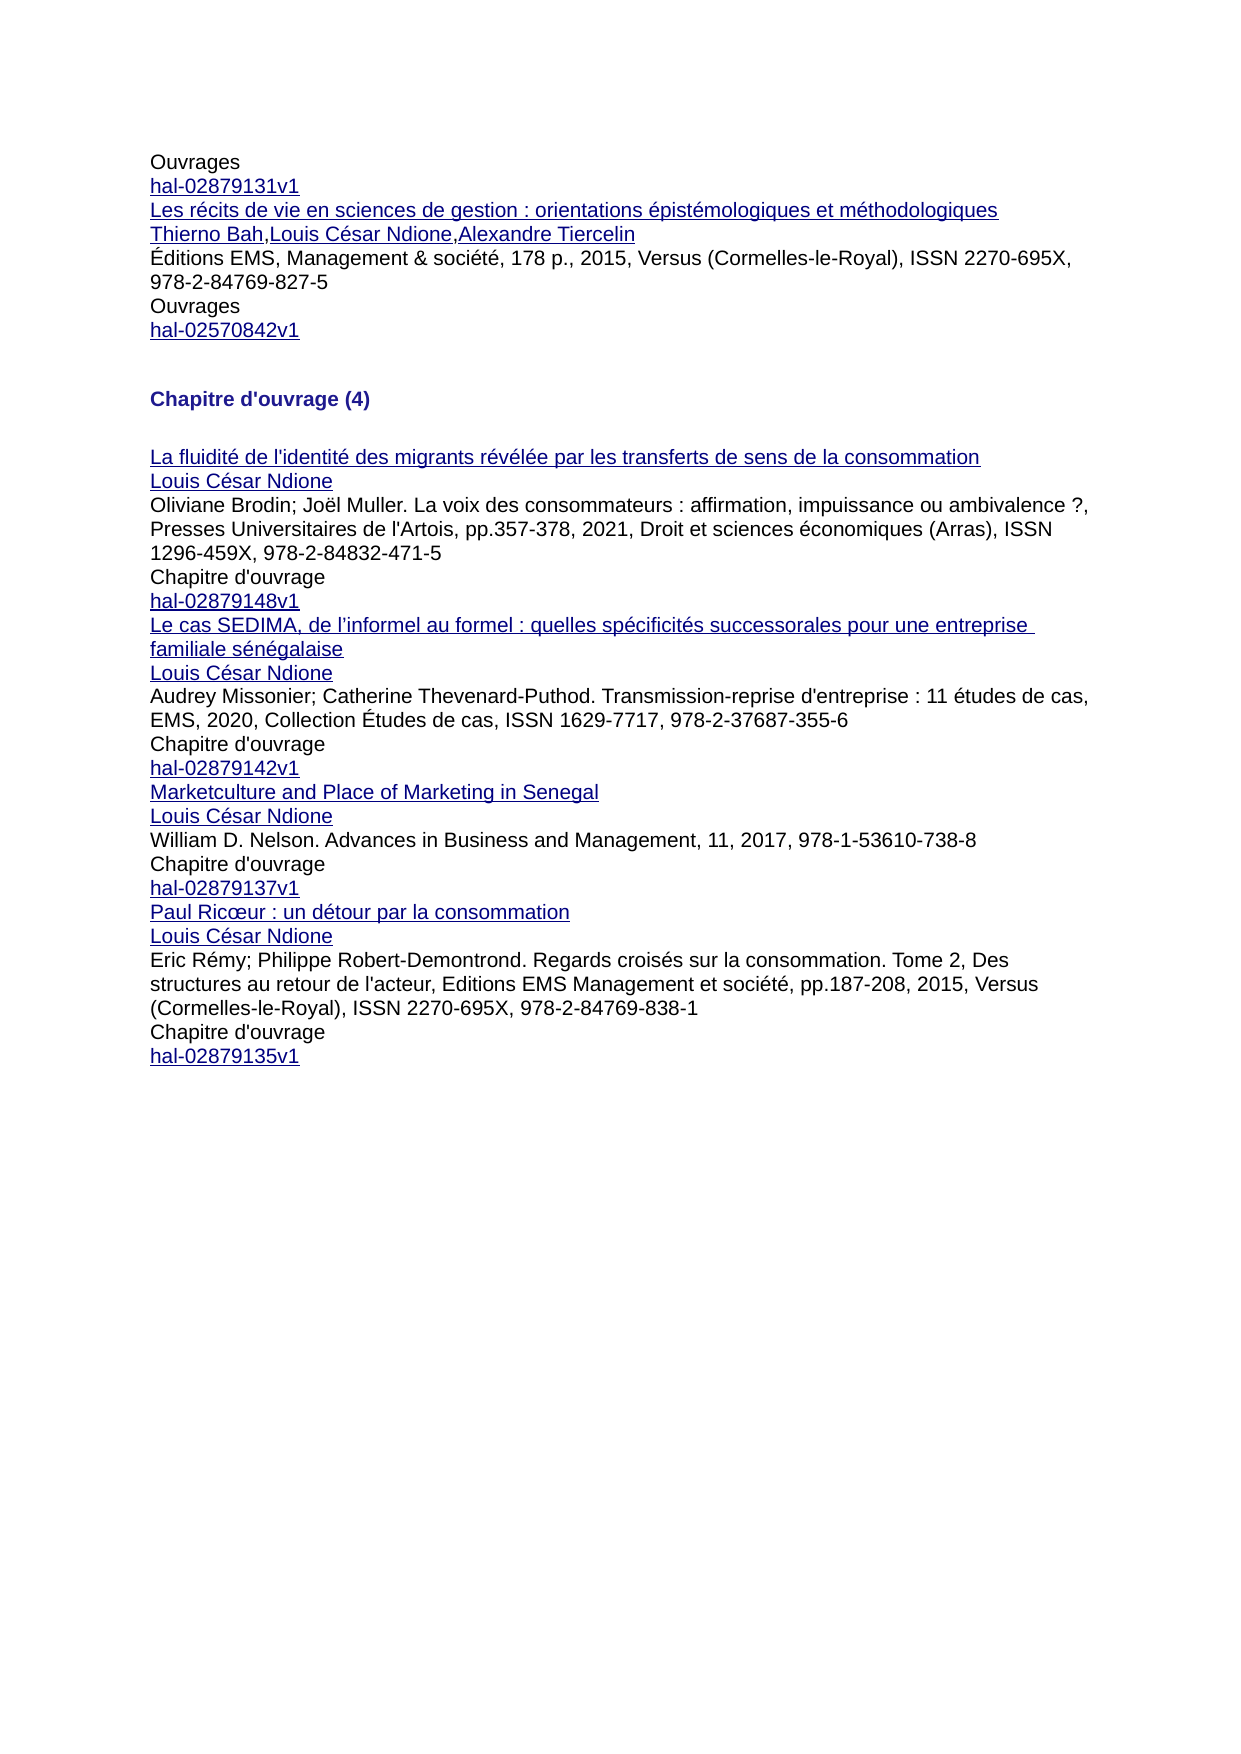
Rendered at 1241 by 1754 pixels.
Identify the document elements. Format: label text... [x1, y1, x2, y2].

table_cell Le cas SEDIMA, de l’informel au formel : quelles spécificités successorales pour une entreprise familiale sénégalaise Louis César Ndione Audrey Missonier; Catherine Thevenard-Puthod. Transmission-reprise d'entreprise : 11 études de cas, EMS, 2020, Collection Études de cas, ISSN 1629-7717, 978-2-37687-355-6 Chapitre d'ouvrage hal-02879142v1 [150, 613, 1090, 780]
subtitle Chapitre d'ouvrage (4) [150, 386, 1090, 410]
table_cell Marketculture and Place of Marketing in Senegal Louis César Ndione William D. Nelson. Advances in Business and Management, 11, 2017, 978-1-53610-738-8 Chapitre d'ouvrage hal-02879137v1 [150, 780, 1090, 900]
table_header La fluidité de l'identité des migrants révélée par les transferts de sens de la consommation Louis César Ndione Oliviane Brodin; Joël Muller. La voix des consommateurs : affirmation, impuissance ou ambivalence ?, Presses Universitaires de l'Artois, pp.357-378, 2021, Droit et sciences économiques (Arras), ISSN 1296-459X, 978-2-84832-471-5 Chapitre d'ouvrage hal-02879148v1 [150, 445, 1090, 612]
table_cell Paul Ricœur : un détour par la consommation Louis César Ndione Eric Rémy; Philippe Robert-Demontrond. Regards croisés sur la consommation. Tome 2, Des structures au retour de l'acteur, Editions EMS Management et société, pp.187-208, 2015, Versus (Cormelles-le-Royal), ISSN 2270-695X, 978-2-84769-838-1 Chapitre d'ouvrage hal-02879135v1 [150, 900, 1090, 1068]
table_cell Les récits de vie en sciences de gestion : orientations épistémologiques et méthodologiques Thierno Bah,Louis César Ndione,Alexandre Tiercelin Éditions EMS, Management & société, 178 p., 2015, Versus (Cormelles-le-Royal), ISSN 2270-695X, 978-2-84769-827-5 Ouvrages hal-02570842v1 [150, 198, 1090, 342]
table_header Ouvrages hal-02879131v1 [150, 150, 1090, 198]
